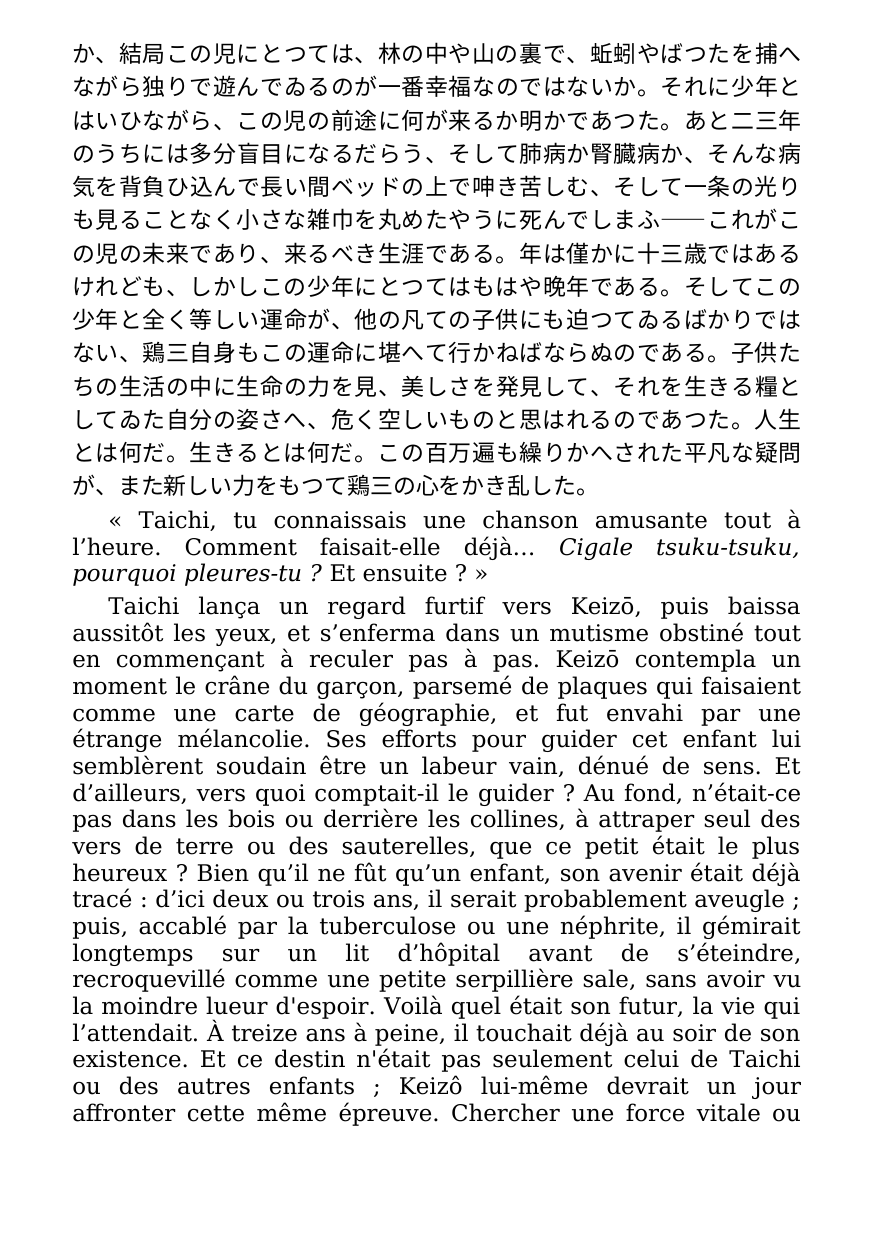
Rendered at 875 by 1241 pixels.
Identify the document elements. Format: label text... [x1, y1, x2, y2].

text « Taichi, tu connaissais une chanson amusante tout à l’heure. Comment faisait-elle déjà… Cigale tsuku-tsuku, pourquoi pleures-tu ? Et ensuite ? » [72, 507, 802, 587]
text か、結局この児にとつては、林の中や山の裏で、蚯蚓やばつたを捕へながら独りで遊んでゐるのが一番幸福なのではないか。それに少年とはいひながら、この児の前途に何が来るか明かであつた。あと二三年のうちには多分盲目になるだらう、そして肺病か腎臓病か、そんな病気を背負ひ込んで長い間ベッドの上で呻き苦しむ、そして一条の光りも見ることなく小さな雑巾を丸めたやうに死んでしまふ――これがこの児の未来であり、来るべき生涯である。年は僅かに十三歳ではあるけれども、しかしこの少年にとつてはもはや晚年である。そしてこの少年と全く等しい運命が、他の凡ての子供にも迫つてゐるばかりではない、鶏三自身もこの運命に堪へて行かねばならぬのである。子供たちの生活の中に生命の力を見、美しさを発見して、それを生きる糧としてゐた自分の姿さへ、危く空しいものと思はれるのであつた。人生とは何だ。生きるとは何だ。この百万遍も繰りかへされた平凡な疑問が、また新しい力をもつて鶏三の心をかき乱した。 [72, 36, 802, 501]
text Taichi lança un regard furtif vers Keizō, puis baissa aussitôt les yeux, et s’enferma dans un mutisme obstiné tout en commençant à reculer pas à pas. Keizō contempla un moment le crâne du garçon, parsemé de plaques qui faisaient comme une carte de géographie, et fut envahi par une étrange mélancolie. Ses efforts pour guider cet enfant lui semblèrent soudain être un labeur vain, dénué de sens. Et d’ailleurs, vers quoi comptait-il le guider ? Au fond, n’était-ce pas dans les bois ou derrière les collines, à attraper seul des vers de terre ou des sauterelles, que ce petit était le plus heureux ? Bien qu’il ne fût qu’un enfant, son avenir était déjà tracé : d’ici deux ou trois ans, il serait probablement aveugle ; puis, accablé par la tuberculose ou une néphrite, il gémirait longtemps sur un lit d’hôpital avant de s’éteindre, recroquevillé comme une petite serpillière sale, sans avoir vu la moindre lueur d'espoir. Voilà quel était son futur, la vie qui l’attendait. À treize ans à peine, il touchait déjà au soir de son existence. Et ce destin n'était pas seulement celui de Taichi ou des autres enfants ; Keizô lui-même devrait un jour affronter cette même épreuve. Chercher une force vitale ou [72, 593, 802, 1126]
